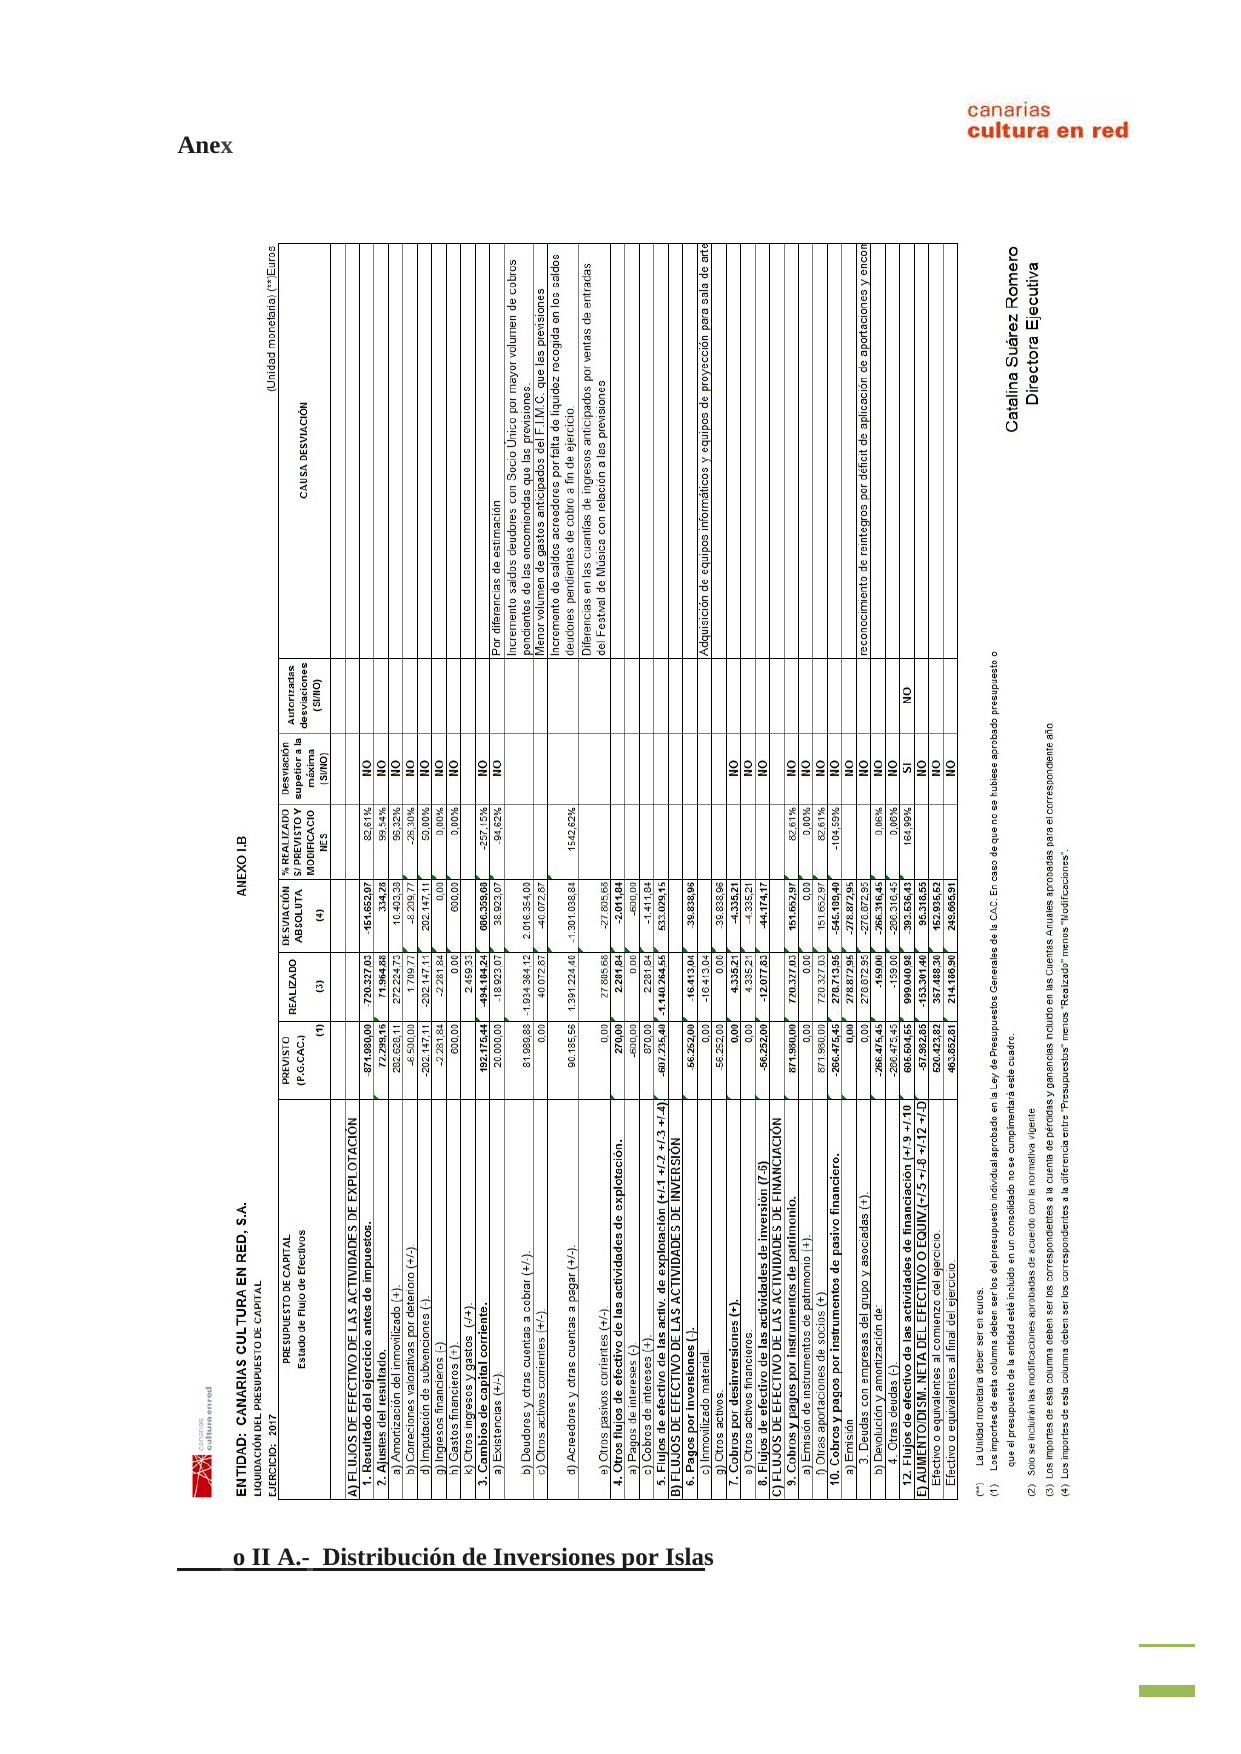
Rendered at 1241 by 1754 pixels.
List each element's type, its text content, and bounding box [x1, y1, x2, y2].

text o II A.- Distribución de Inversiones por Islas [233, 1542, 1100, 1571]
